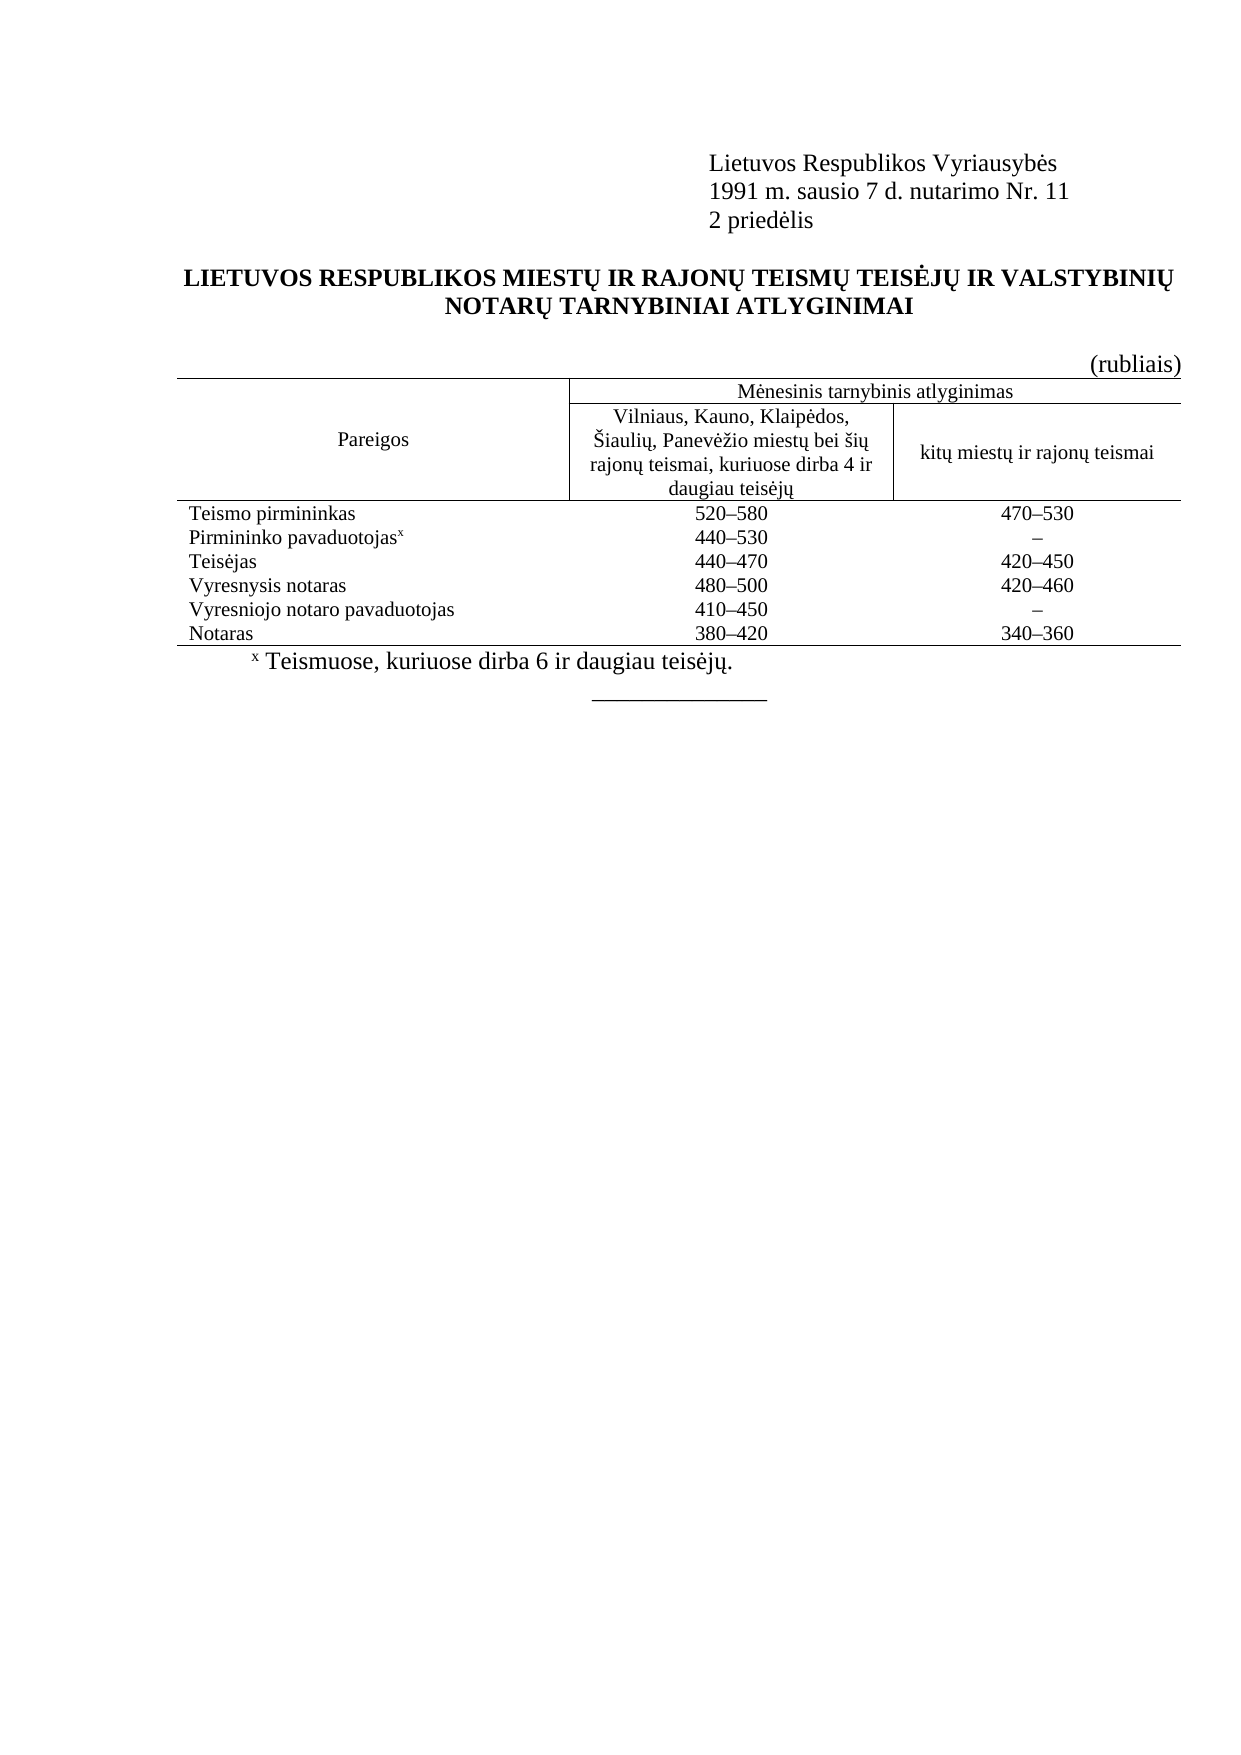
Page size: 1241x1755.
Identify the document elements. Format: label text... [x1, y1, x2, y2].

table_cell 380–420 [569, 621, 893, 645]
table_cell kitų miestų ir rajonų teismai [894, 404, 1181, 500]
table_cell 410–450 [569, 597, 893, 621]
table_cell 440–470 [569, 549, 893, 573]
text Lietuvos Respublikos Vyriausybės [177, 148, 1181, 176]
table_cell 340–360 [893, 621, 1181, 645]
table_header Pareigos [177, 379, 569, 500]
table_header Mėnesinis tarnybinis atlyginimas [570, 379, 1181, 403]
text LIETUVOS RESPUBLIKOS MIESTŲ IR RAJONŲ TEISMŲ TEISĖJŲ IR VALSTYBINIŲ NOTARŲ TARNYBINIAI ATLYGINIMAI [177, 263, 1181, 320]
table_cell Pirmininko pavaduotojasx [177, 525, 569, 549]
table_cell 520–580 [569, 501, 893, 525]
table_cell Vyresniojo notaro pavaduotojas [177, 597, 569, 621]
table_cell 420–450 [893, 549, 1181, 573]
table_cell Notaras [177, 621, 569, 645]
table_cell Teisėjas [177, 549, 569, 573]
table_cell Vyresnysis notaras [177, 573, 569, 597]
text (rubliais) [177, 349, 1181, 378]
table_cell – [893, 597, 1181, 621]
text x Teismuose, kuriuose dirba 6 ir daugiau teisėjų. [177, 646, 1181, 675]
table_cell 470–530 [893, 501, 1181, 525]
table_cell 440–530 [569, 525, 893, 549]
table_cell 420–460 [893, 573, 1181, 597]
text 1991 m. sausio 7 d. nutarimo Nr. 11 [177, 176, 1181, 205]
table_cell – [893, 525, 1181, 549]
table_cell Vilniaus, Kauno, Klaipėdos, Šiaulių, Panevėžio miestų bei šių rajonų teismai, kuriuose dirba 4 ir daugiau teisėjų [570, 404, 893, 500]
table_cell Teismo pirmininkas [177, 501, 569, 525]
text ______________ [177, 675, 1181, 704]
text 2 priedėlis [177, 205, 1181, 234]
table_cell 480–500 [569, 573, 893, 597]
